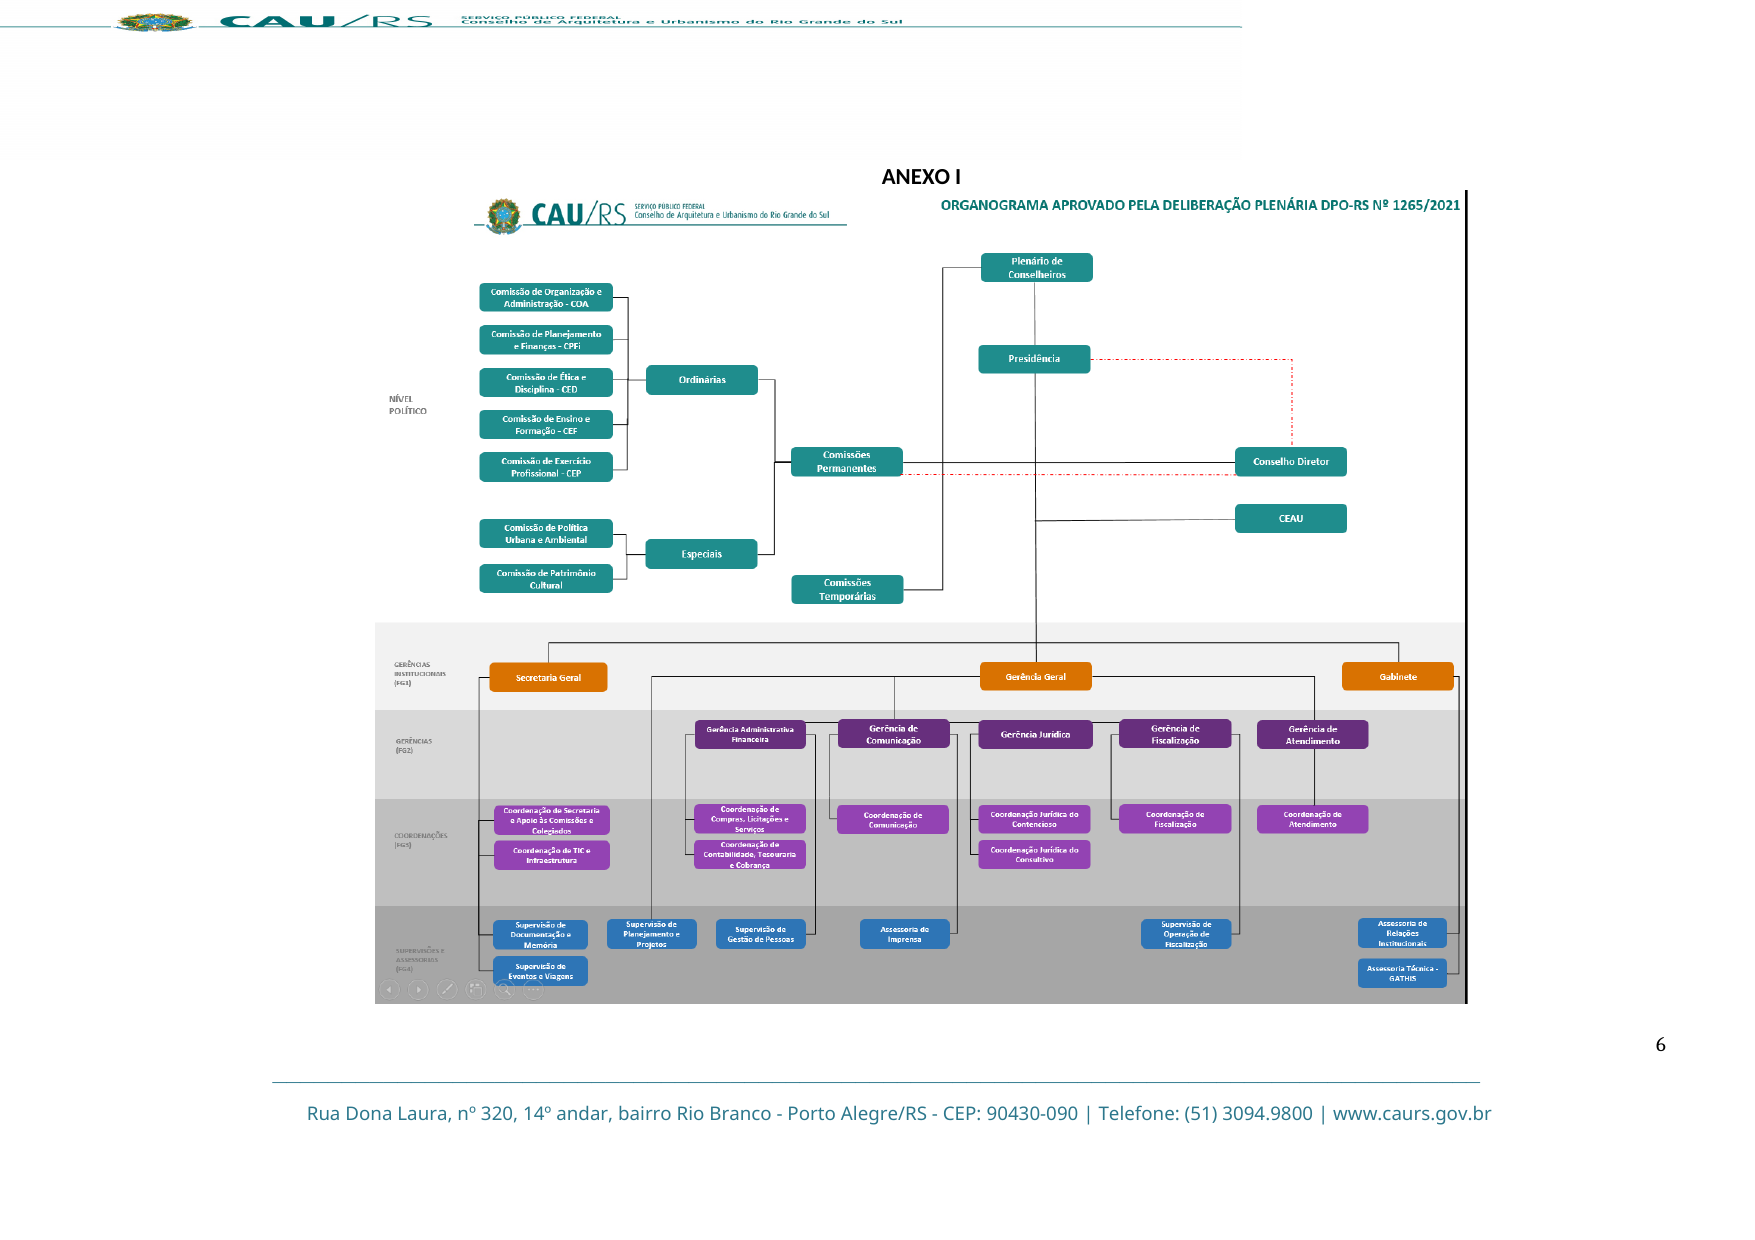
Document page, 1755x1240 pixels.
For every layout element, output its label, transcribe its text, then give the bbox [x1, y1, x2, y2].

text ANEXO I [177, 162, 1666, 190]
